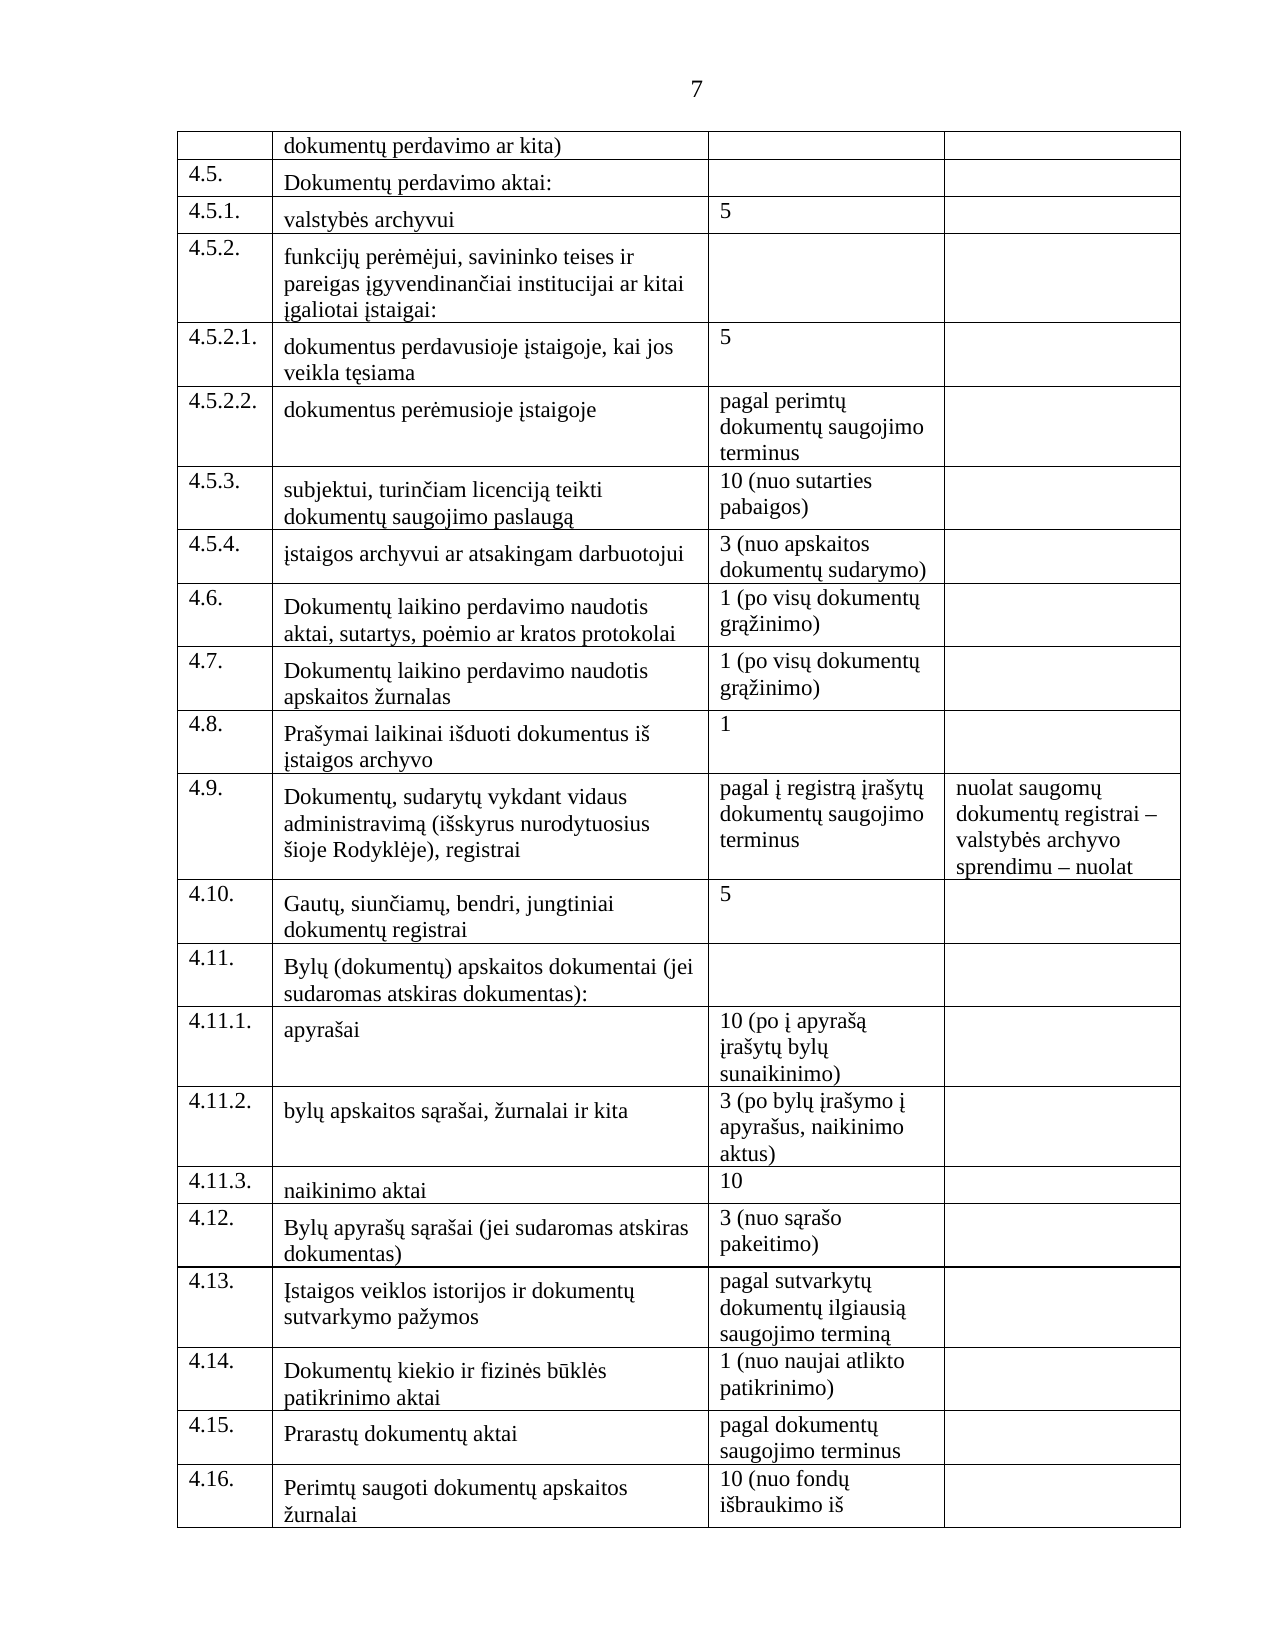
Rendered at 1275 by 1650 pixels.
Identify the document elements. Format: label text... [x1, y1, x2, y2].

table_cell bylų apskaitos sąrašai, žurnalai ir kita [273, 1087, 708, 1166]
table_cell [709, 160, 944, 196]
table_cell 4.5. [178, 160, 272, 196]
table_cell Dokumentų, sudarytų vykdant vidaus administravimą (išskyrus nurodytuosius šioje Rodyklėje), registrai [273, 774, 708, 879]
table_cell 4.11.1. [178, 1007, 272, 1086]
table_cell 4.5.2.2. [178, 387, 272, 466]
table_cell 1 (po visų dokumentų grąžinimo) [709, 584, 944, 646]
table_cell 4.13. [178, 1268, 272, 1347]
table_cell [945, 197, 1180, 233]
table_cell 4.5.4. [178, 530, 272, 583]
table_cell [945, 1167, 1180, 1203]
table_cell Dokumentų laikino perdavimo naudotis aktai, sutartys, poėmio ar kratos protokolai [273, 584, 708, 646]
table_cell 4.11.3. [178, 1167, 272, 1203]
table_cell apyrašai [273, 1007, 708, 1086]
table_cell [945, 944, 1180, 1006]
table_cell [945, 234, 1180, 322]
table_cell dokumentus perdavusioje įstaigoje, kai jos veikla tęsiama [273, 323, 708, 386]
table_cell [945, 160, 1180, 196]
table_cell Įstaigos veiklos istorijos ir dokumentų sutvarkymo pažymos [273, 1268, 708, 1347]
table_cell 4.9. [178, 774, 272, 879]
table_cell pagal perimtų dokumentų saugojimo terminus [709, 387, 944, 466]
table_cell [945, 1465, 1180, 1527]
table_cell 10 (po į apyrašą įrašytų bylų sunaikinimo) [709, 1007, 944, 1086]
table_cell pagal į registrą įrašytų dokumentų saugojimo terminus [709, 774, 944, 879]
table_cell [945, 711, 1180, 773]
table_cell subjektui, turinčiam licenciją teikti dokumentų saugojimo paslaugą [273, 467, 708, 529]
table_cell 4.11.2. [178, 1087, 272, 1166]
table_cell Bylų apyrašų sąrašai (jei sudaromas atskiras dokumentas) [273, 1204, 708, 1266]
table_cell [945, 132, 1180, 159]
table_cell 4.6. [178, 584, 272, 646]
table_cell dokumentų perdavimo ar kita) [273, 132, 708, 159]
table_cell 1 (nuo naujai atlikto patikrinimo) [709, 1348, 944, 1410]
table_cell Gautų, siunčiamų, bendri, jungtiniai dokumentų registrai [273, 880, 708, 943]
table_cell [945, 530, 1180, 583]
table_cell 4.12. [178, 1204, 272, 1266]
table_cell 1 [709, 711, 944, 773]
table_cell [178, 132, 272, 159]
table_cell 4.5.1. [178, 197, 272, 233]
table_cell 4.14. [178, 1348, 272, 1410]
table_cell valstybės archyvui [273, 197, 708, 233]
table_cell 4.5.2.1. [178, 323, 272, 386]
table_cell [945, 647, 1180, 709]
table_cell nuolat saugomų dokumentų registrai – valstybės archyvo sprendimu – nuolat [945, 774, 1180, 879]
table_cell Prašymai laikinai išduoti dokumentus iš įstaigos archyvo [273, 711, 708, 773]
table_cell [945, 387, 1180, 466]
table_cell 3 (nuo sąrašo pakeitimo) [709, 1204, 944, 1266]
table_cell [945, 880, 1180, 943]
table_cell Prarastų dokumentų aktai [273, 1411, 708, 1464]
table_cell Dokumentų laikino perdavimo naudotis apskaitos žurnalas [273, 647, 708, 709]
table_cell įstaigos archyvui ar atsakingam darbuotojui [273, 530, 708, 583]
table_cell [709, 132, 944, 159]
table_cell [709, 234, 944, 322]
table_cell [945, 1204, 1180, 1266]
table_cell 10 (nuo sutarties pabaigos) [709, 467, 944, 529]
table_cell naikinimo aktai [273, 1167, 708, 1203]
table_cell 4.5.3. [178, 467, 272, 529]
table_cell 4.5.2. [178, 234, 272, 322]
table_cell [945, 1348, 1180, 1410]
table_cell Perimtų saugoti dokumentų apskaitos žurnalai [273, 1465, 708, 1527]
table_cell 10 [709, 1167, 944, 1203]
table_cell [945, 467, 1180, 529]
table_cell 1 (po visų dokumentų grąžinimo) [709, 647, 944, 709]
table_cell 4.8. [178, 711, 272, 773]
table_cell [945, 1411, 1180, 1464]
table_cell 5 [709, 197, 944, 233]
table_cell 4.10. [178, 880, 272, 943]
table_cell pagal sutvarkytų dokumentų ilgiausią saugojimo terminą [709, 1268, 944, 1347]
table_cell Dokumentų perdavimo aktai: [273, 160, 708, 196]
table_cell dokumentus perėmusioje įstaigoje [273, 387, 708, 466]
table_cell 3 (po bylų įrašymo į apyrašus, naikinimo aktus) [709, 1087, 944, 1166]
table_cell 5 [709, 323, 944, 386]
table_cell [945, 323, 1180, 386]
table_cell 10 (nuo fondų išbraukimo iš [709, 1465, 944, 1527]
table_cell funkcijų perėmėjui, savininko teises ir pareigas įgyvendinančiai institucijai ar kitai įgaliotai įstaigai: [273, 234, 708, 322]
table_cell 4.7. [178, 647, 272, 709]
table_cell [945, 1268, 1180, 1347]
table_cell 3 (nuo apskaitos dokumentų sudarymo) [709, 530, 944, 583]
table_cell pagal dokumentų saugojimo terminus [709, 1411, 944, 1464]
table_cell 4.15. [178, 1411, 272, 1464]
table_cell 5 [709, 880, 944, 943]
table_cell Bylų (dokumentų) apskaitos dokumentai (jei sudaromas atskiras dokumentas): [273, 944, 708, 1006]
table_cell [945, 1087, 1180, 1166]
table_cell [945, 584, 1180, 646]
table_cell Dokumentų kiekio ir fizinės būklės patikrinimo aktai [273, 1348, 708, 1410]
table_cell [945, 1007, 1180, 1086]
table_cell [709, 944, 944, 1006]
table_cell 4.16. [178, 1465, 272, 1527]
table_cell 4.11. [178, 944, 272, 1006]
